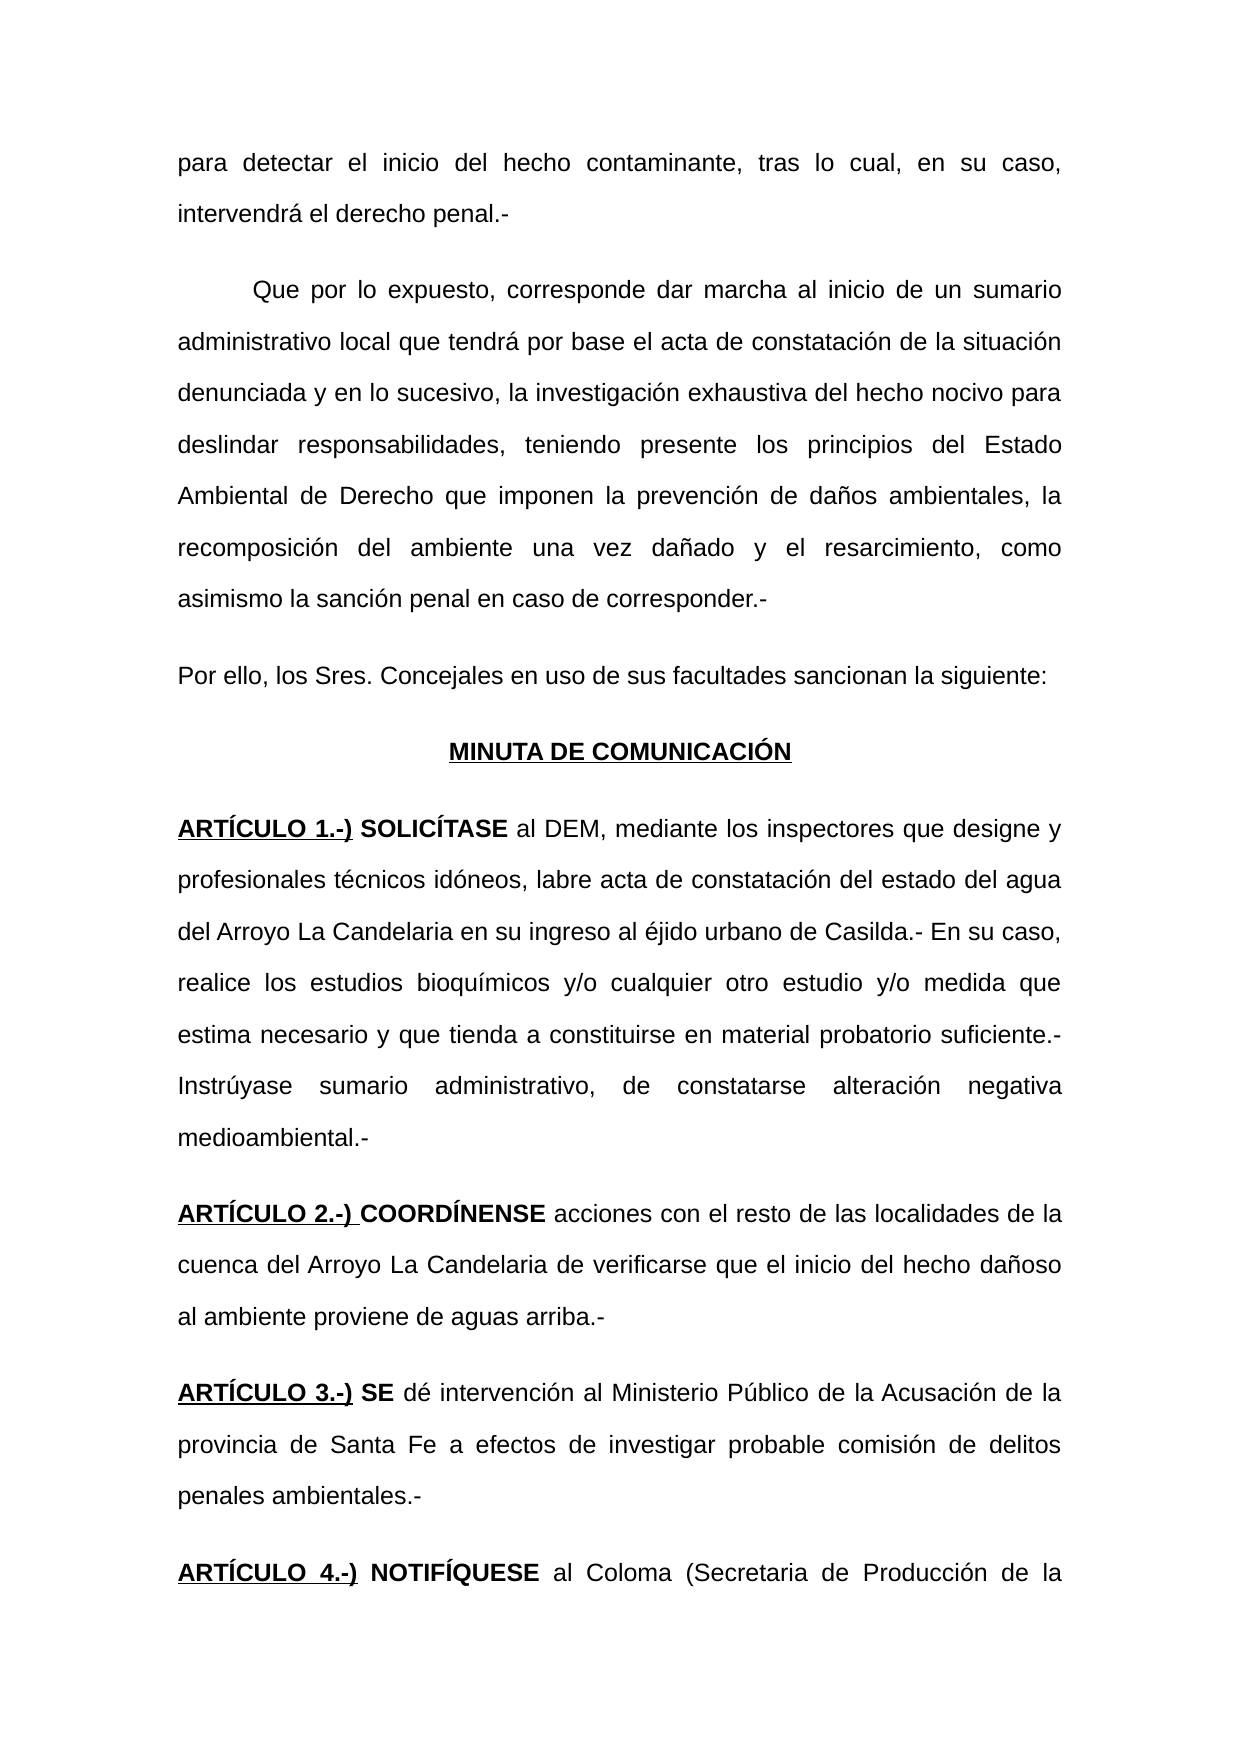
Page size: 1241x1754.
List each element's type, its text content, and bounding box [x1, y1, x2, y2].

text ARTÍCULO 2.-) COORDÍNENSE acciones con el resto de las localidades de la cuenca del Arroyo La Candelaria de verificarse que el inicio del hecho dañoso al ambiente proviene de aguas arriba.- [177, 1199, 1063, 1331]
text para detectar el inicio del hecho contaminante, tras lo cual, en su caso, intervendrá el derecho penal.- [177, 148, 1063, 228]
text ARTÍCULO 3.-) SE dé intervención al Ministerio Público de la Acusación de la provincia de Santa Fe a efectos de investigar probable comisión de delitos penales ambientales.- [177, 1378, 1063, 1510]
text Que por lo expuesto, corresponde dar marcha al inicio de un sumario administrativo local que tendrá por base el acta de constatación de la situación denunciada y en lo sucesivo, la investigación exhaustiva del hecho nocivo para deslindar responsabilidades, teniendo presente los principios del Estado Ambiental de Derecho que imponen la prevención de daños ambientales, la recomposición del ambiente una vez dañado y el resarcimiento, como asimismo la sanción penal en caso de corresponder.- [177, 276, 1063, 613]
text ARTÍCULO 4.-) NOTIFÍQUESE al Coloma (Secretaria de Producción de la [177, 1558, 1063, 1587]
text Por ello, los Sres. Concejales en uso de sus facultades sancionan la siguiente: [177, 661, 1063, 689]
text ARTÍCULO 1.-) SOLICÍTASE al DEM, mediante los inspectores que designe y profesionales técnicos idóneos, labre acta de constatación del estado del agua del Arroyo La Candelaria en su ingreso al éjido urbano de Casilda.- En su caso, realice los estudios bioquímicos y/o cualquier otro estudio y/o medida que estima necesario y que tienda a constituirse en material probatorio suficiente.- Instrúyase sumario administrativo, de constatarse alteración negativa medioambiental.- [177, 814, 1063, 1151]
text MINUTA DE COMUNICACIÓN [177, 737, 1063, 766]
